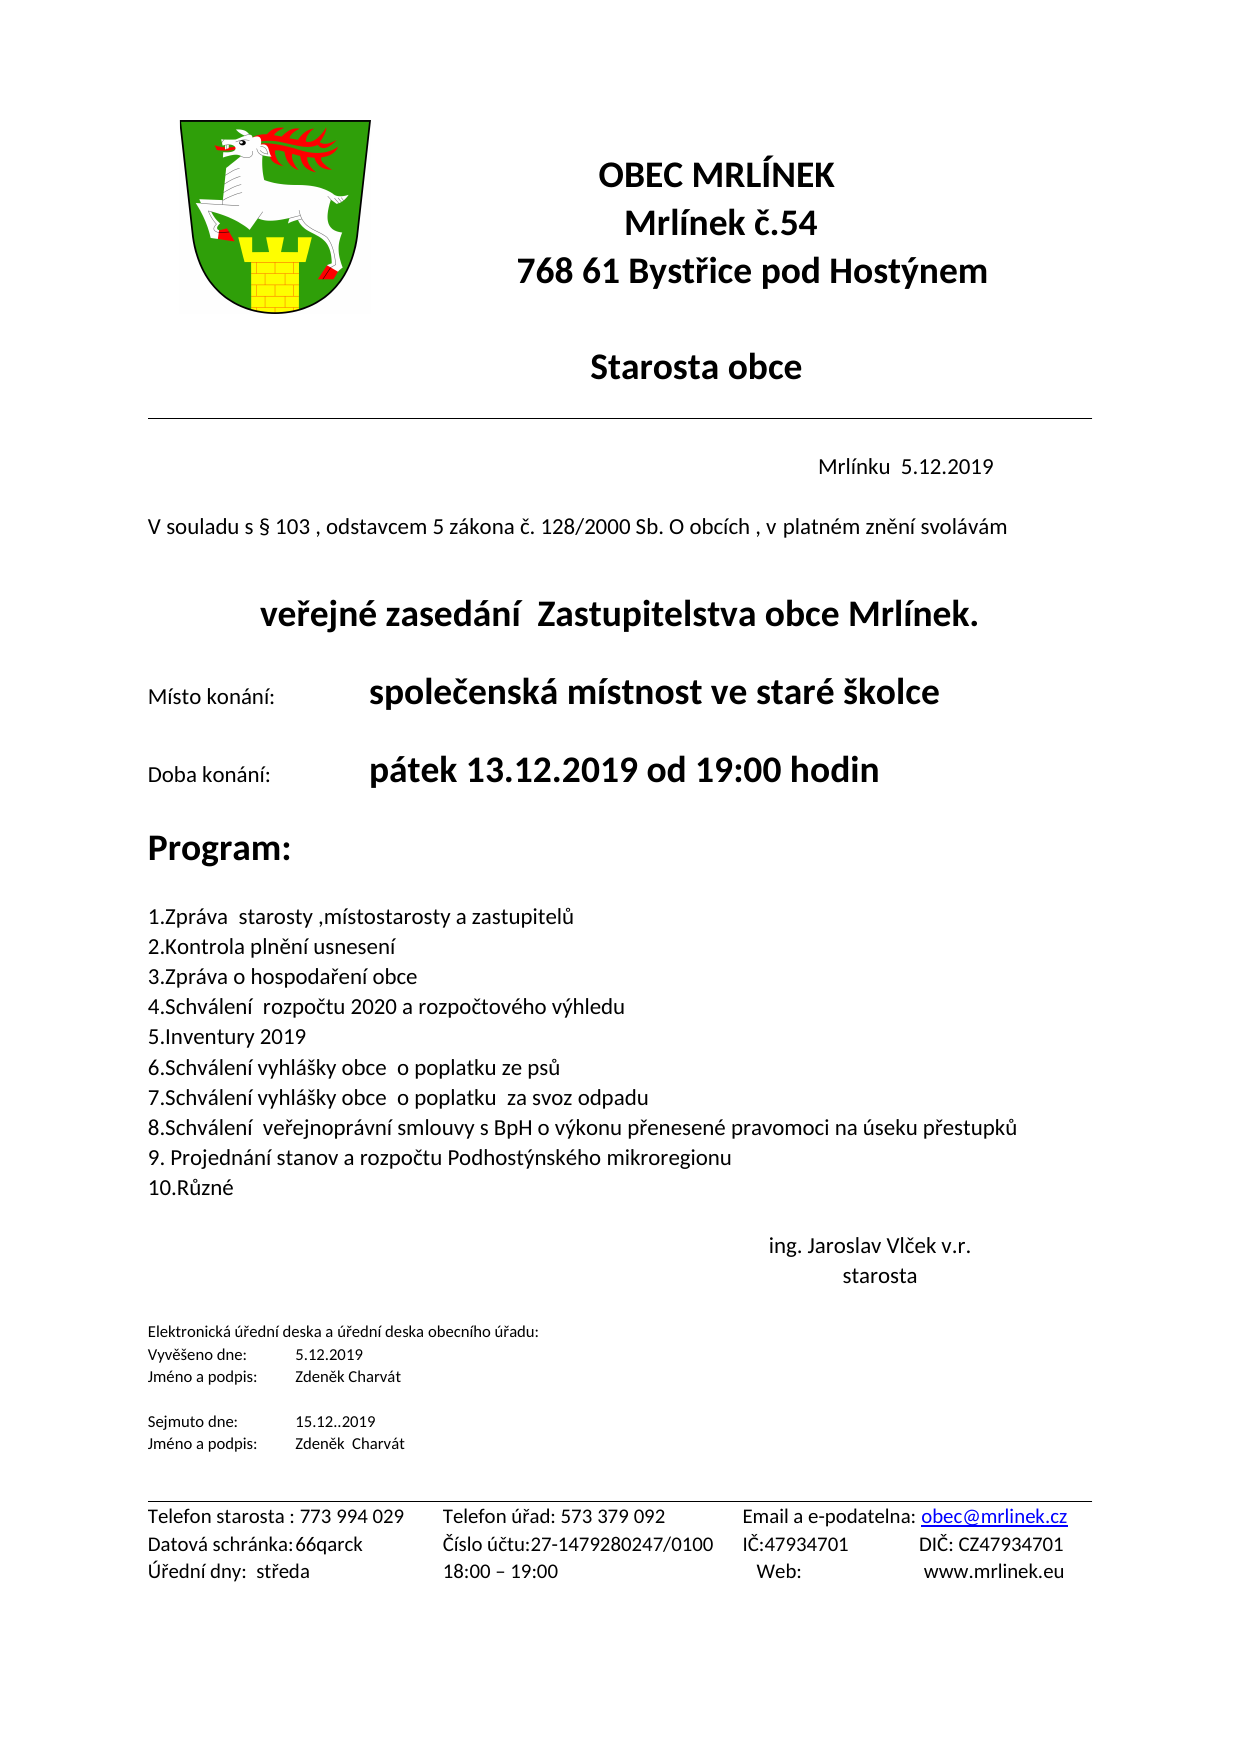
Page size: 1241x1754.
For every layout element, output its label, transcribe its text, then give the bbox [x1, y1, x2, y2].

text [148, 151, 178, 197]
text OBEC MRLÍNEK [372, 151, 1092, 197]
text ing. Jaroslav Vlček v.r. [148, 1203, 1092, 1259]
text 4.Schválení rozpočtu 2020 a rozpočtového výhledu [148, 992, 1092, 1020]
text Elektronická úřední deska a úřední deska obecního úřadu: [148, 1321, 1092, 1342]
text 3.Zpráva o hospodaření obce [148, 962, 1092, 990]
text Sejmuto dne: 15.12..2019 [148, 1411, 1092, 1431]
text 9. Projednání stanov a rozpočtu Podhostýnského mikroregionu [148, 1143, 1092, 1171]
text Mrlínek č.54 [372, 199, 1092, 245]
text veřejné zasedání Zastupitelstva obce Mrlínek. [148, 590, 1092, 636]
text 6.Schválení vyhlášky obce o poplatku ze psů [148, 1053, 1092, 1081]
text 768 61 Bystřice pod Hostýnem [372, 247, 1092, 293]
text Úřední dny: středa 18:00 – 19:00 Web: www.mrlinek.eu [148, 1559, 1092, 1584]
text Vyvěšeno dne: 5.12.2019 [148, 1344, 1092, 1364]
text 8.Schválení veřejnoprávní smlouvy s BpH o výkonu přenesené pravomoci na úseku přestupků [148, 1113, 1092, 1141]
text Jméno a podpis: Zdeněk Charvát [148, 1366, 1092, 1387]
text Telefon starosta : 773 994 029 Telefon úřad: 573 379 092 Email a e-podatelna: obec@mrlinek.cz [148, 1504, 1092, 1529]
text Datová schránka: 66qarck Číslo účtu:27-1479280247/0100 IČ:47934701 DIČ: CZ47934701 [148, 1531, 1092, 1557]
text [148, 247, 178, 293]
text [148, 199, 178, 245]
text 5.Inventury 2019 [148, 1022, 1092, 1051]
text 2.Kontrola plnění usnesení [148, 932, 1092, 960]
picture [179, 120, 371, 314]
text Doba konání: pátek 13.12.2019 od 19:00 hodin [148, 746, 1092, 792]
text 7.Schválení vyhlášky obce o poplatku za svoz odpadu [148, 1083, 1092, 1111]
text Jméno a podpis: Zdeněk Charvát [148, 1433, 1092, 1454]
text 10.Různé [148, 1173, 1092, 1201]
text starosta [148, 1261, 1092, 1289]
text Program: [148, 824, 1092, 870]
text Mrlínku 5.12.2019 [148, 452, 1092, 480]
text V souladu s § 103 , odstavcem 5 zákona č. 128/2000 Sb. O obcích , v platném znění svolávám [148, 512, 1092, 540]
text 1.Zpráva starosty ,místostarosty a zastupitelů [148, 902, 1092, 930]
text Starosta obce [148, 343, 1092, 418]
text Místo konání: společenská místnost ve staré školce [148, 668, 1092, 714]
